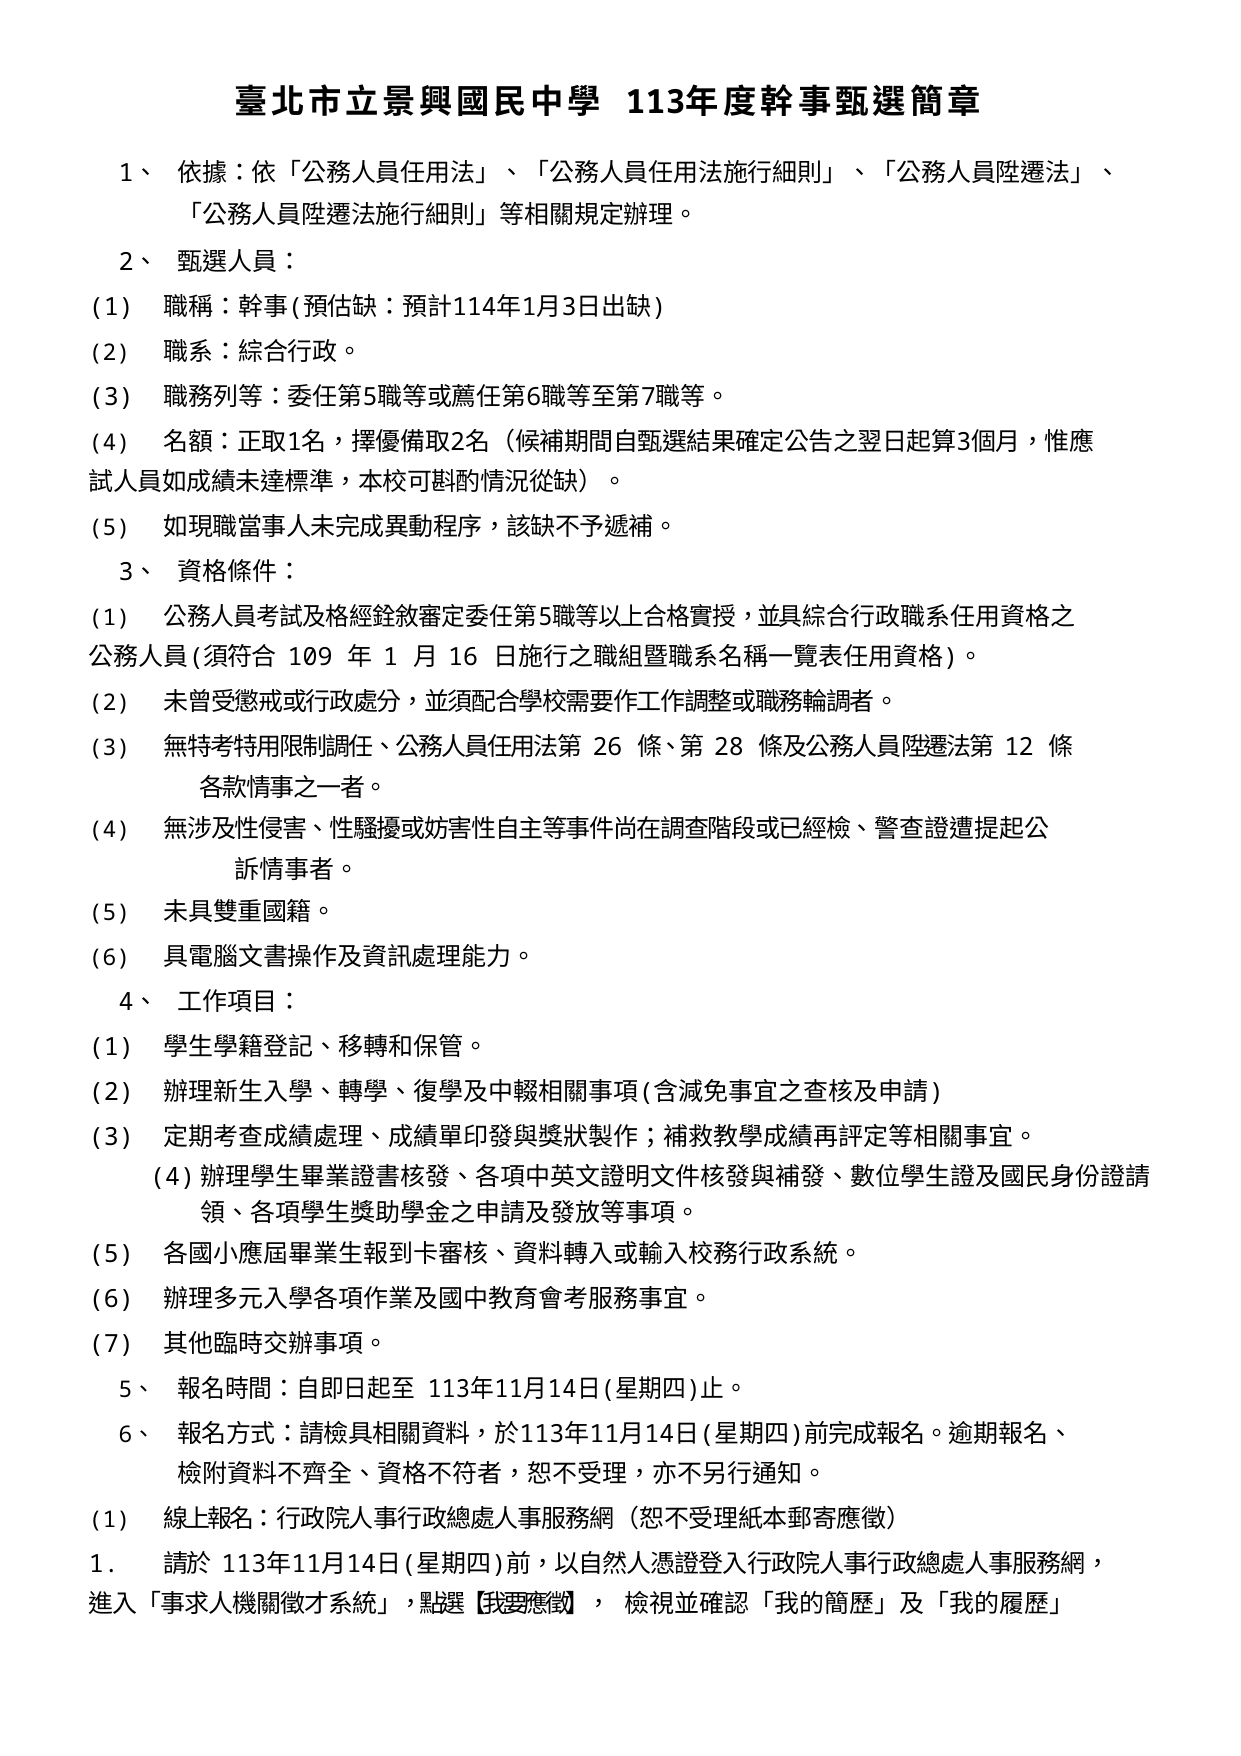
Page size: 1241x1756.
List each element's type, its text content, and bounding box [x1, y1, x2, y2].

list 報名時間：自即日起至 113年11月14日(星期四)止。 [118, 1369, 1095, 1405]
list 請於 113年11月14日(星期四)前，以自然人憑證登入行政院人事行政總處人事服務網，進入「事求人機關徵才系統」，點選【我要應徵】， 檢視並確認「我的簡歷」及「我的履歷」內容正確，且履歷自傳不得空白。 [89, 1544, 1095, 1620]
list 辦理多元入學各項作業及國中教育會考服務事宜。 [89, 1279, 1095, 1315]
list 其他臨時交辦事項。 [89, 1324, 1095, 1360]
list 線上報名：行政院人事行政總處人事服務網（恕不受理紙本郵寄應徵） [89, 1499, 1095, 1535]
list 職務列等：委任第5職等或薦任第6職等至第7職等。 [89, 376, 1095, 413]
text 臺北市立景興國民中學 113年度幹事甄選簡章 [160, 75, 1166, 123]
list 各國小應屆畢業生報到卡審核、資料轉入或輸入校務行政系統。 [89, 1234, 1095, 1270]
list 職稱：幹事(預估缺：預計114年1月3日出缺) [89, 286, 1095, 323]
list 無特考特用限制調任、公務人員任用法第 26 條、第 28 條及公務人員陞遷法第 12 條 [89, 726, 1095, 762]
list 辦理新生入學、轉學、復學及中輟相關事項(含減免事宜之查核及申請) [89, 1071, 1095, 1108]
list 未曾受懲戒或行政處分，並須配合學校需要作工作調整或職務輪調者。 [89, 681, 1095, 717]
list 工作項目： [118, 981, 1095, 1018]
list 定期考查成績處理、成績單印發與獎狀製作；補救教學成績再評定等相關事宜。 [89, 1116, 1095, 1153]
text 訴情事者。 [54, 849, 1155, 886]
list 名額：正取1名，擇優備取2名（候補期間自甄選結果確定公告之翌日起算3個月，惟應試人員如成績未達標準，本校可斟酌情況從缺）。 [89, 421, 1095, 497]
list 無涉及性侵害、性騷擾或妨害性自主等事件尚在調查階段或已經檢、警查證遭提起公 [89, 809, 1095, 845]
list 資格條件： [118, 551, 1095, 587]
list 報名方式：請檢具相關資料，於113年11月14日(星期四)前完成報名。逾期報名、檢附資料不齊全、資格不符者，恕不受理，亦不另行通知。 [118, 1414, 1095, 1490]
list 甄選人員： [118, 241, 1095, 278]
list 公務人員考試及格經銓敘審定委任第5職等以上合格實授，並具綜合行政職系任用資格之公務人員(須符合 109 年 1 月 16 日施行之職組暨職系名稱一覽表任用資格)。 [89, 596, 1095, 672]
list 職系：綜合行政。 [89, 331, 1095, 368]
list 學生學籍登記、移轉和保管。 [89, 1026, 1095, 1063]
list 未具雙重國籍。 [89, 891, 1095, 928]
text 各款情事之一者。 [184, 766, 1166, 803]
list 如現職當事人未完成異動程序，該缺不予遞補。 [89, 506, 1095, 542]
list 依據：依「公務人員任用法」、「公務人員任用法施行細則」、「公務人員陞遷法」、「公務人員陞遷法施行細則」等相關規定辦理。 [118, 153, 1095, 231]
list 具電腦文書操作及資訊處理能力。 [89, 936, 1095, 973]
list 辦理學生畢業證書核發、各項中英文證明文件核發與補發、數位學生證及國民身份證請領、各項學生獎助學金之申請及發放等事項。 [150, 1156, 1166, 1229]
